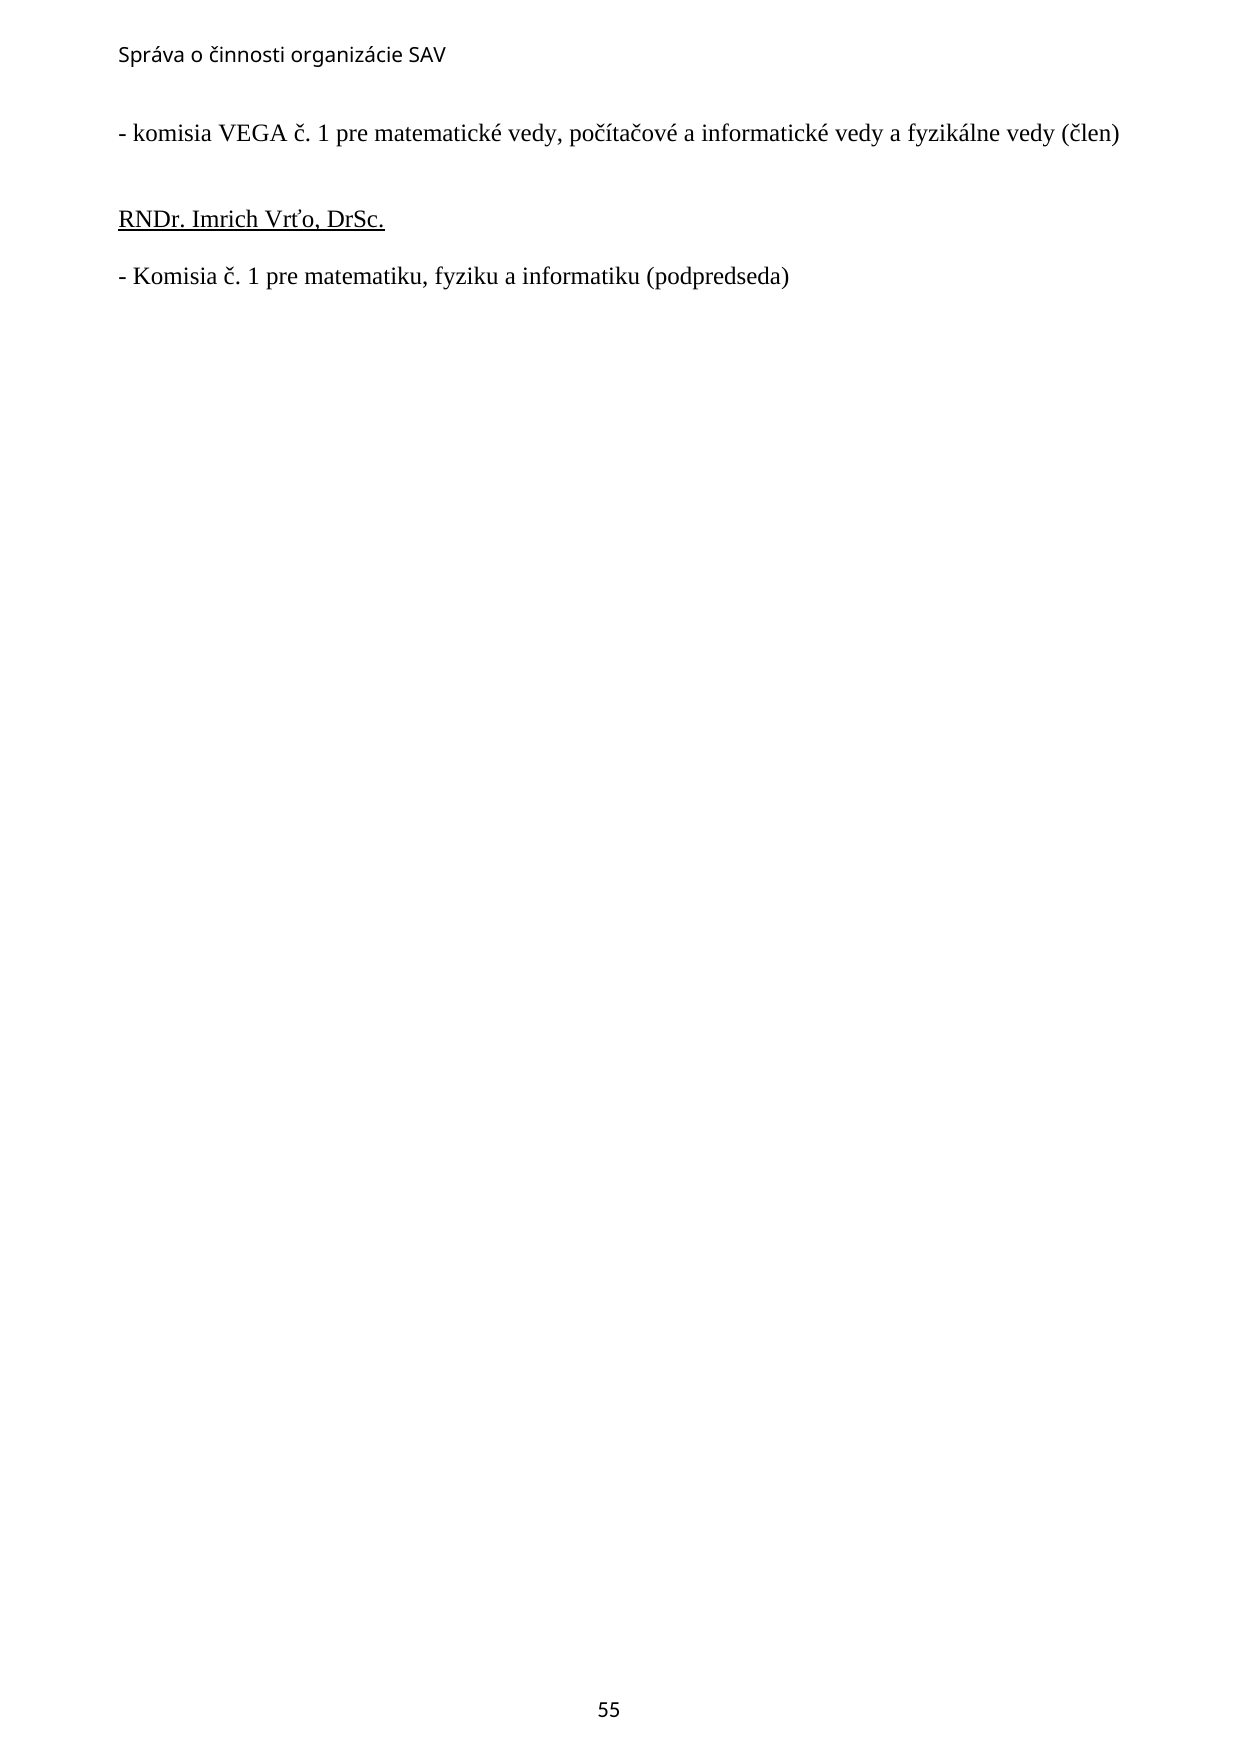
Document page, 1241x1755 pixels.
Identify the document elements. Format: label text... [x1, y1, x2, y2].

text RNDr. Imrich Vrťo, DrSc. [118, 204, 1122, 261]
text - Komisia č. 1 pre matematiku, fyziku a informatiku (podpredseda) [118, 261, 1122, 319]
text - komisia VEGA č. 1 pre matematické vedy, počítačové a informatické vedy a fyzikálne vedy (člen) [118, 118, 1122, 204]
